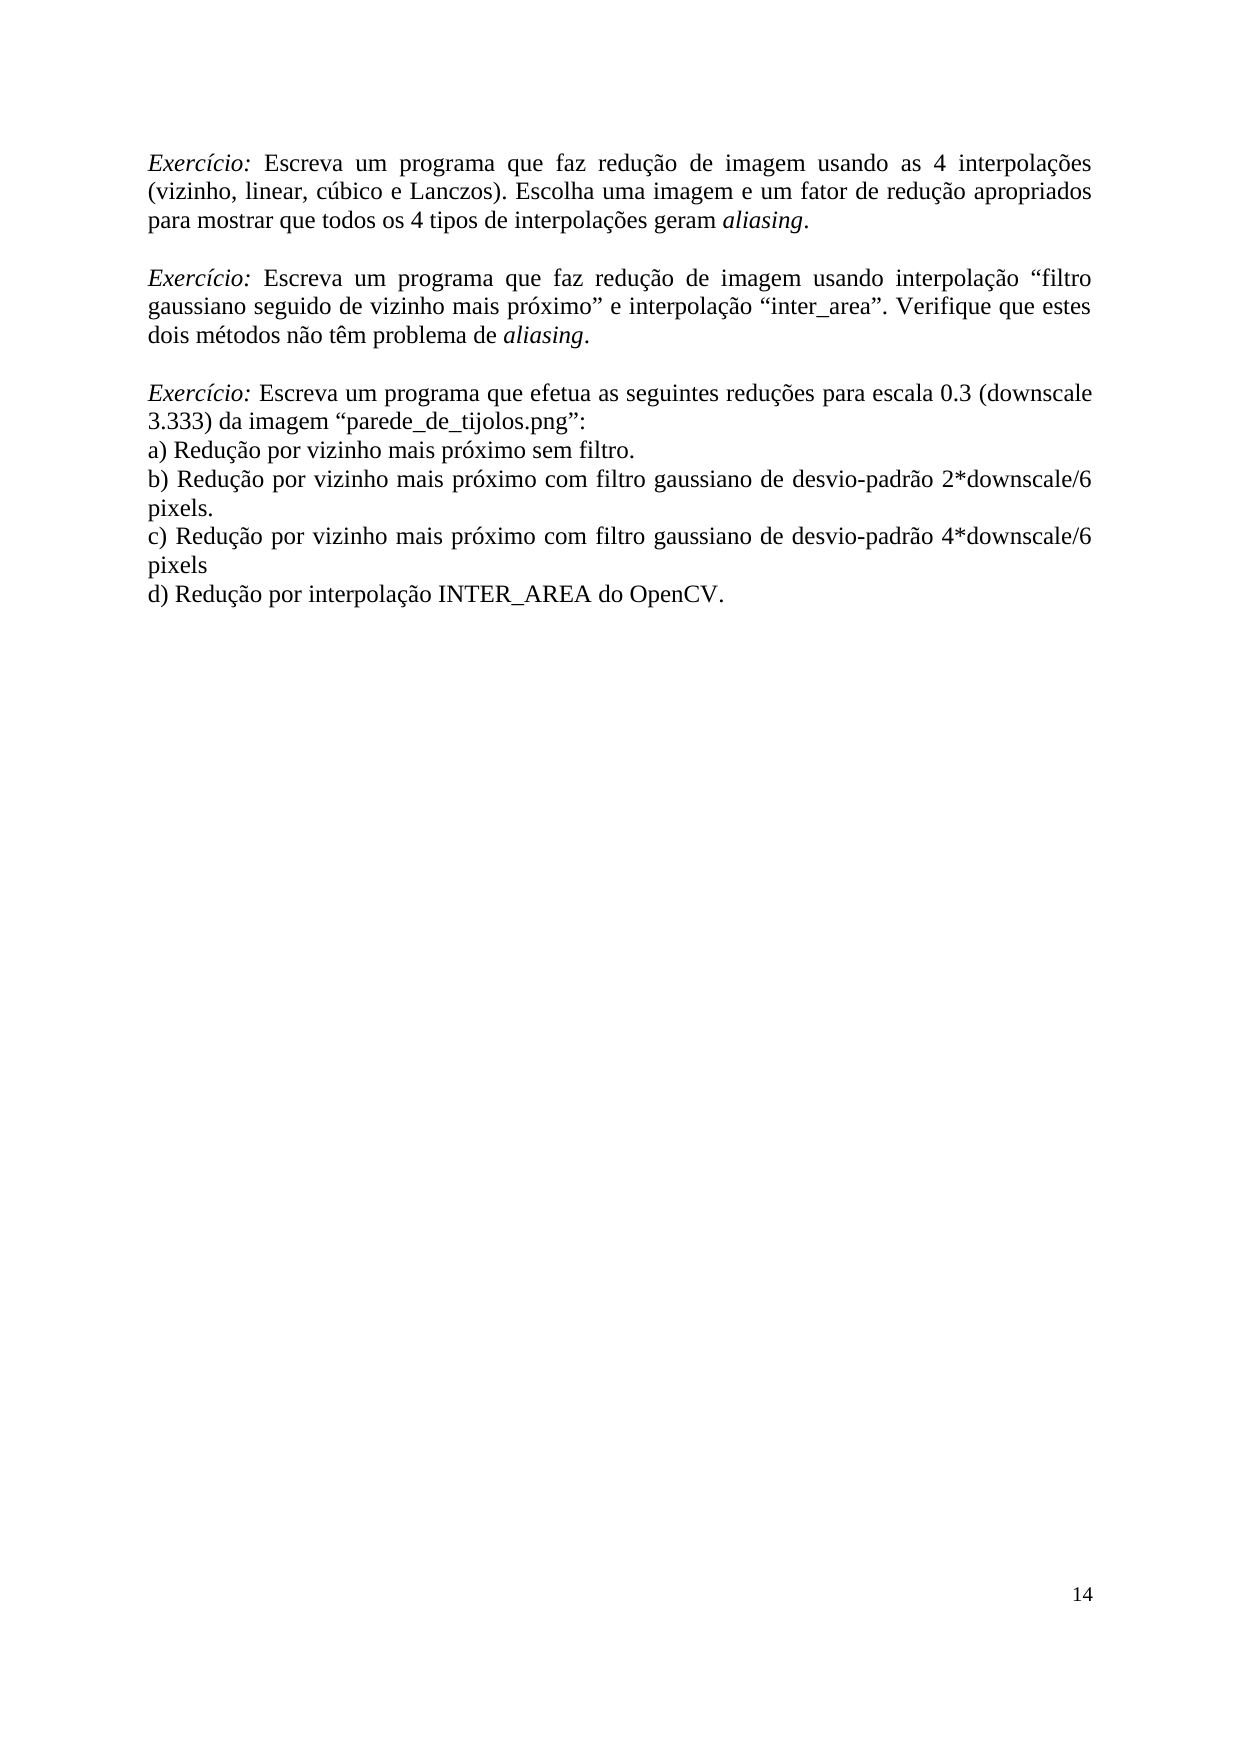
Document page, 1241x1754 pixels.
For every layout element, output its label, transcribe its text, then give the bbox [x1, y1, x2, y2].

text Exercício: Escreva um programa que faz redução de imagem usando interpolação “filtro gaussiano seguido de vizinho mais próximo” e interpolação “inter_area”. Verifique que estes dois métodos não têm problema de aliasing. [148, 263, 1092, 349]
text Exercício: Escreva um programa que faz redução de imagem usando as 4 interpolações (vizinho, linear, cúbico e Lanczos). Escolha uma imagem e um fator de redução apropriados para mostrar que todos os 4 tipos de interpolações geram aliasing. [148, 148, 1092, 234]
text d) Redução por interpolação INTER_AREA do OpenCV. [148, 579, 1092, 608]
text b) Redução por vizinho mais próximo com filtro gaussiano de desvio-padrão 2*downscale/6 pixels. [148, 464, 1092, 521]
text Exercício: Escreva um programa que efetua as seguintes reduções para escala 0.3 (downscale 3.333) da imagem “parede_de_tijolos.png”: [148, 378, 1092, 435]
text c) Redução por vizinho mais próximo com filtro gaussiano de desvio-padrão 4*downscale/6 pixels [148, 521, 1092, 579]
text a) Redução por vizinho mais próximo sem filtro. [148, 435, 1092, 464]
